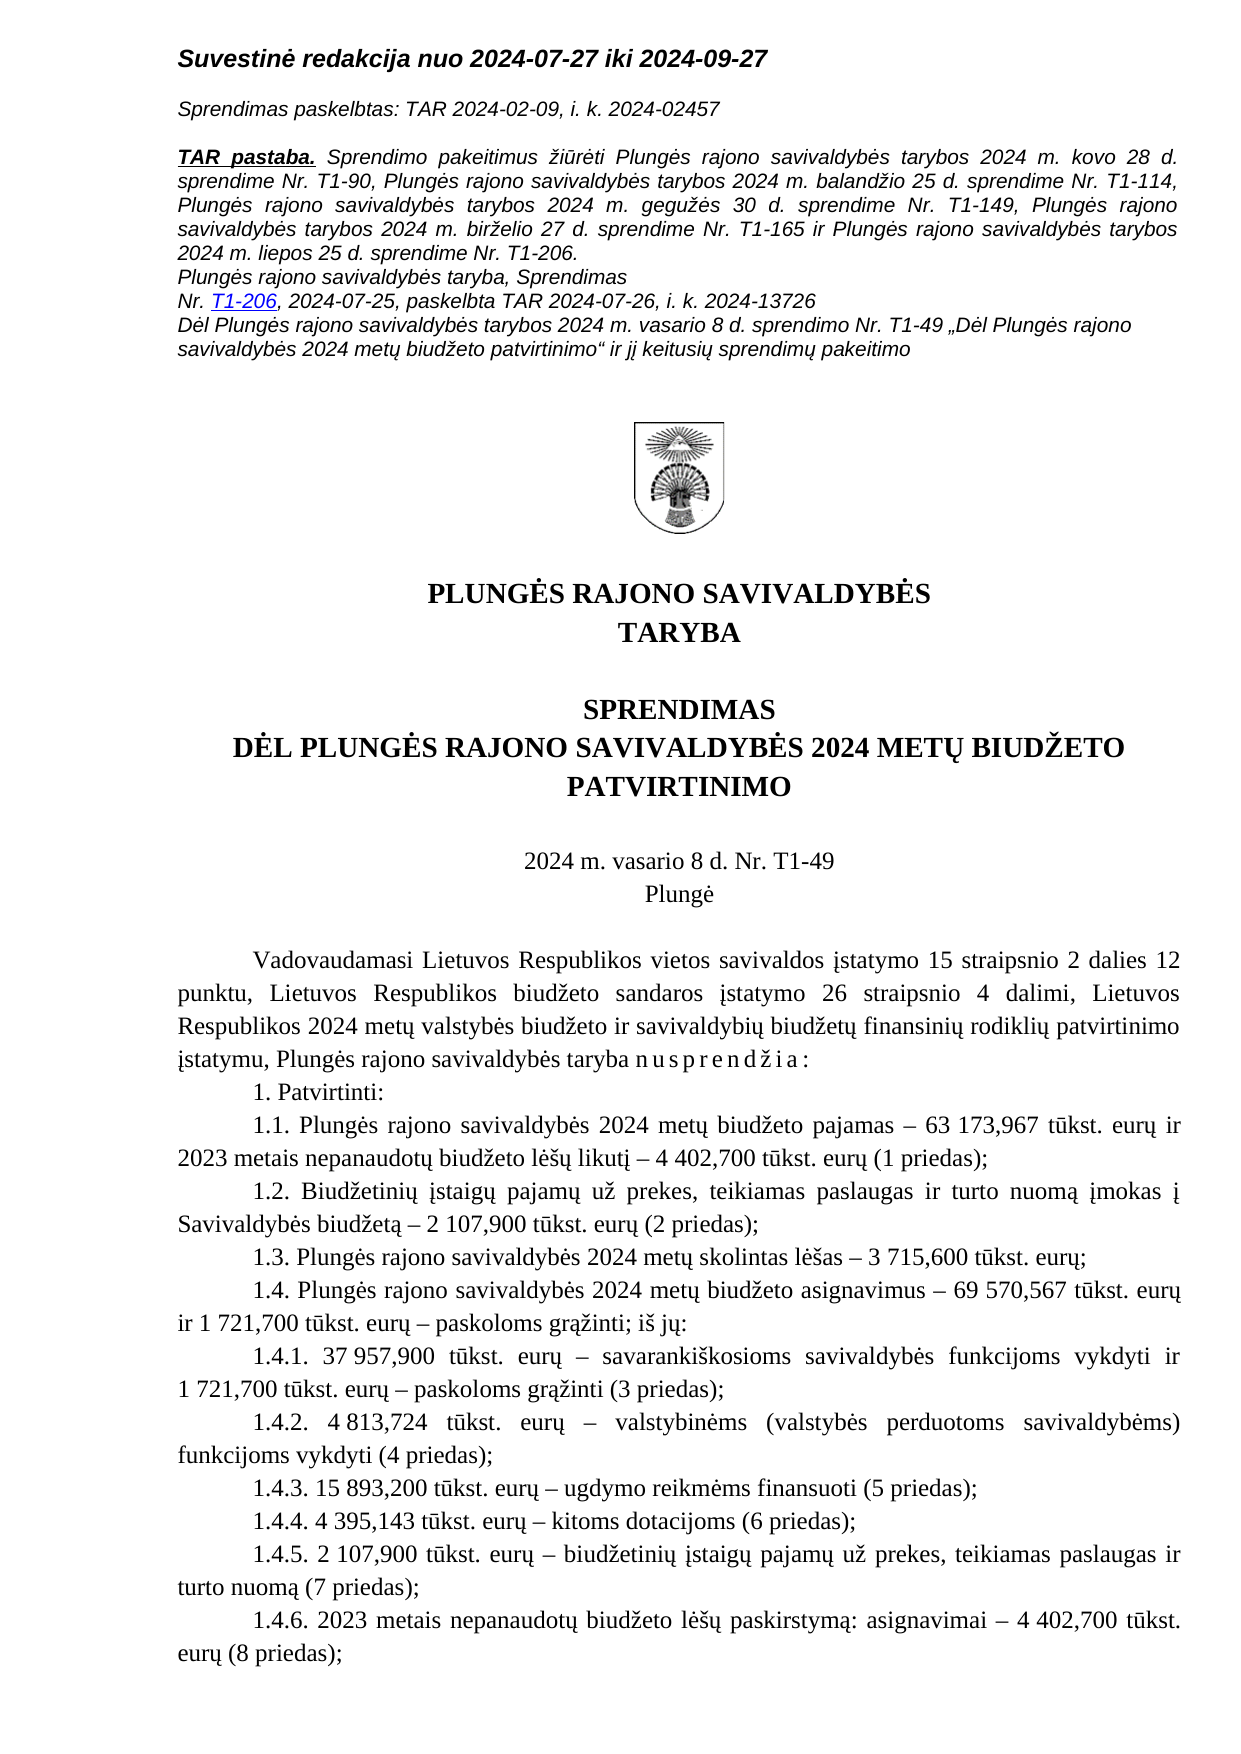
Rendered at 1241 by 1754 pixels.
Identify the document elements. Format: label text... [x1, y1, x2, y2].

text 1.4.4. 4 395,143 tūkst. eurų – kitoms dotacijoms (6 priedas); [177, 1506, 1181, 1535]
text 2024 m. vasario 8 d. Nr. T1-49 [177, 846, 1181, 875]
text 1.4.6. 2023 metais nepanaudotų biudžeto lėšų paskirstymą: asignavimai – 4 402,700 tūkst. eurų (8 priedas); [177, 1606, 1181, 1667]
text Plungė [177, 879, 1181, 908]
text 1.1. Plungės rajono savivaldybės 2024 metų biudžeto pajamas – 63 173,967 tūkst. eurų ir 2023 metais nepanaudotų biudžeto lėšų likutį – 4 402,700 tūkst. eurų (1 priedas); [177, 1110, 1181, 1172]
text 1.3. Plungės rajono savivaldybės 2024 metų skolintas lėšas – 3 715,600 tūkst. eurų; [177, 1242, 1181, 1271]
text 1.2. Biudžetinių įstaigų pajamų už prekes, teikiamas paslaugas ir turto nuomą įmokas į Savivaldybės biudžetą – 2 107,900 tūkst. eurų (2 priedas); [177, 1176, 1181, 1238]
text 1.4.3. 15 893,200 tūkst. eurų – ugdymo reikmėms finansuoti (5 priedas); [177, 1473, 1181, 1502]
text 1. Patvirtinti: [177, 1077, 1181, 1106]
text DĖL PLUNGĖS RAJONO SAVIVALDYBĖS 2024 METŲ BIUDŽETO PATVIRTINIMO [177, 730, 1181, 802]
text Suvestinė redakcija nuo 2024-07-27 iki 2024-09-27 [177, 44, 1181, 73]
text Vadovaudamasi Lietuvos Respublikos vietos savivaldos įstatymo 15 straipsnio 2 dalies 12 punktu, Lietuvos Respublikos biudžeto sandaros įstatymo 26 straipsnio 4 dalimi, Lietuvos Respublikos 2024 metų valstybės biudžeto ir savivaldybių biudžetų finansinių rodiklių patvirtinimo įstatymu, Plungės rajono savivaldybės taryba nusprendžia: [177, 945, 1181, 1073]
text Nr. T1-206, 2024-07-25, paskelbta TAR 2024-07-26, i. k. 2024-13726 [177, 289, 1181, 313]
text TARYBA [177, 615, 1181, 648]
text TAR pastaba. Sprendimo pakeitimus žiūrėti Plungės rajono savivaldybės tarybos 2024 m. kovo 28 d. sprendime Nr. T1-90, Plungės rajono savivaldybės tarybos 2024 m. balandžio 25 d. sprendime Nr. T1-114, Plungės rajono savivaldybės tarybos 2024 m. gegužės 30 d. sprendime Nr. T1-149, Plungės rajono savivaldybės tarybos 2024 m. birželio 27 d. sprendime Nr. T1-165 ir Plungės rajono savivaldybės tarybos 2024 m. liepos 25 d. sprendime Nr. T1-206. [177, 145, 1181, 265]
text SPRENDIMAS [177, 692, 1181, 725]
text Sprendimas paskelbtas: TAR 2024-02-09, i. k. 2024-02457 [177, 97, 1181, 121]
text Dėl Plungės rajono savivaldybės tarybos 2024 m. vasario 8 d. sprendimo Nr. T1-49 „Dėl Plungės rajono savivaldybės 2024 metų biudžeto patvirtinimo“ ir jį keitusių sprendimų pakeitimo [177, 313, 1181, 361]
text 1.4.1. 37 957,900 tūkst. eurų – savarankiškosioms savivaldybės funkcijoms vykdyti ir 1 721,700 tūkst. eurų – paskoloms grąžinti (3 priedas); [177, 1341, 1181, 1403]
text 1.4.5. 2 107,900 tūkst. eurų – biudžetinių įstaigų pajamų už prekes, teikiamas paslaugas ir turto nuomą (7 priedas); [177, 1539, 1181, 1601]
text PLUNGĖS RAJONO SAVIVALDYBĖS [177, 576, 1181, 610]
text Plungės rajono savivaldybės taryba, Sprendimas [177, 265, 1181, 289]
text 1.4.2. 4 813,724 tūkst. eurų – valstybinėms (valstybės perduotoms savivaldybėms) funkcijoms vykdyti (4 priedas); [177, 1407, 1181, 1469]
text 1.4. Plungės rajono savivaldybės 2024 metų biudžeto asignavimus – 69 570,567 tūkst. eurų ir 1 721,700 tūkst. eurų – paskoloms grąžinti; iš jų: [177, 1275, 1181, 1337]
